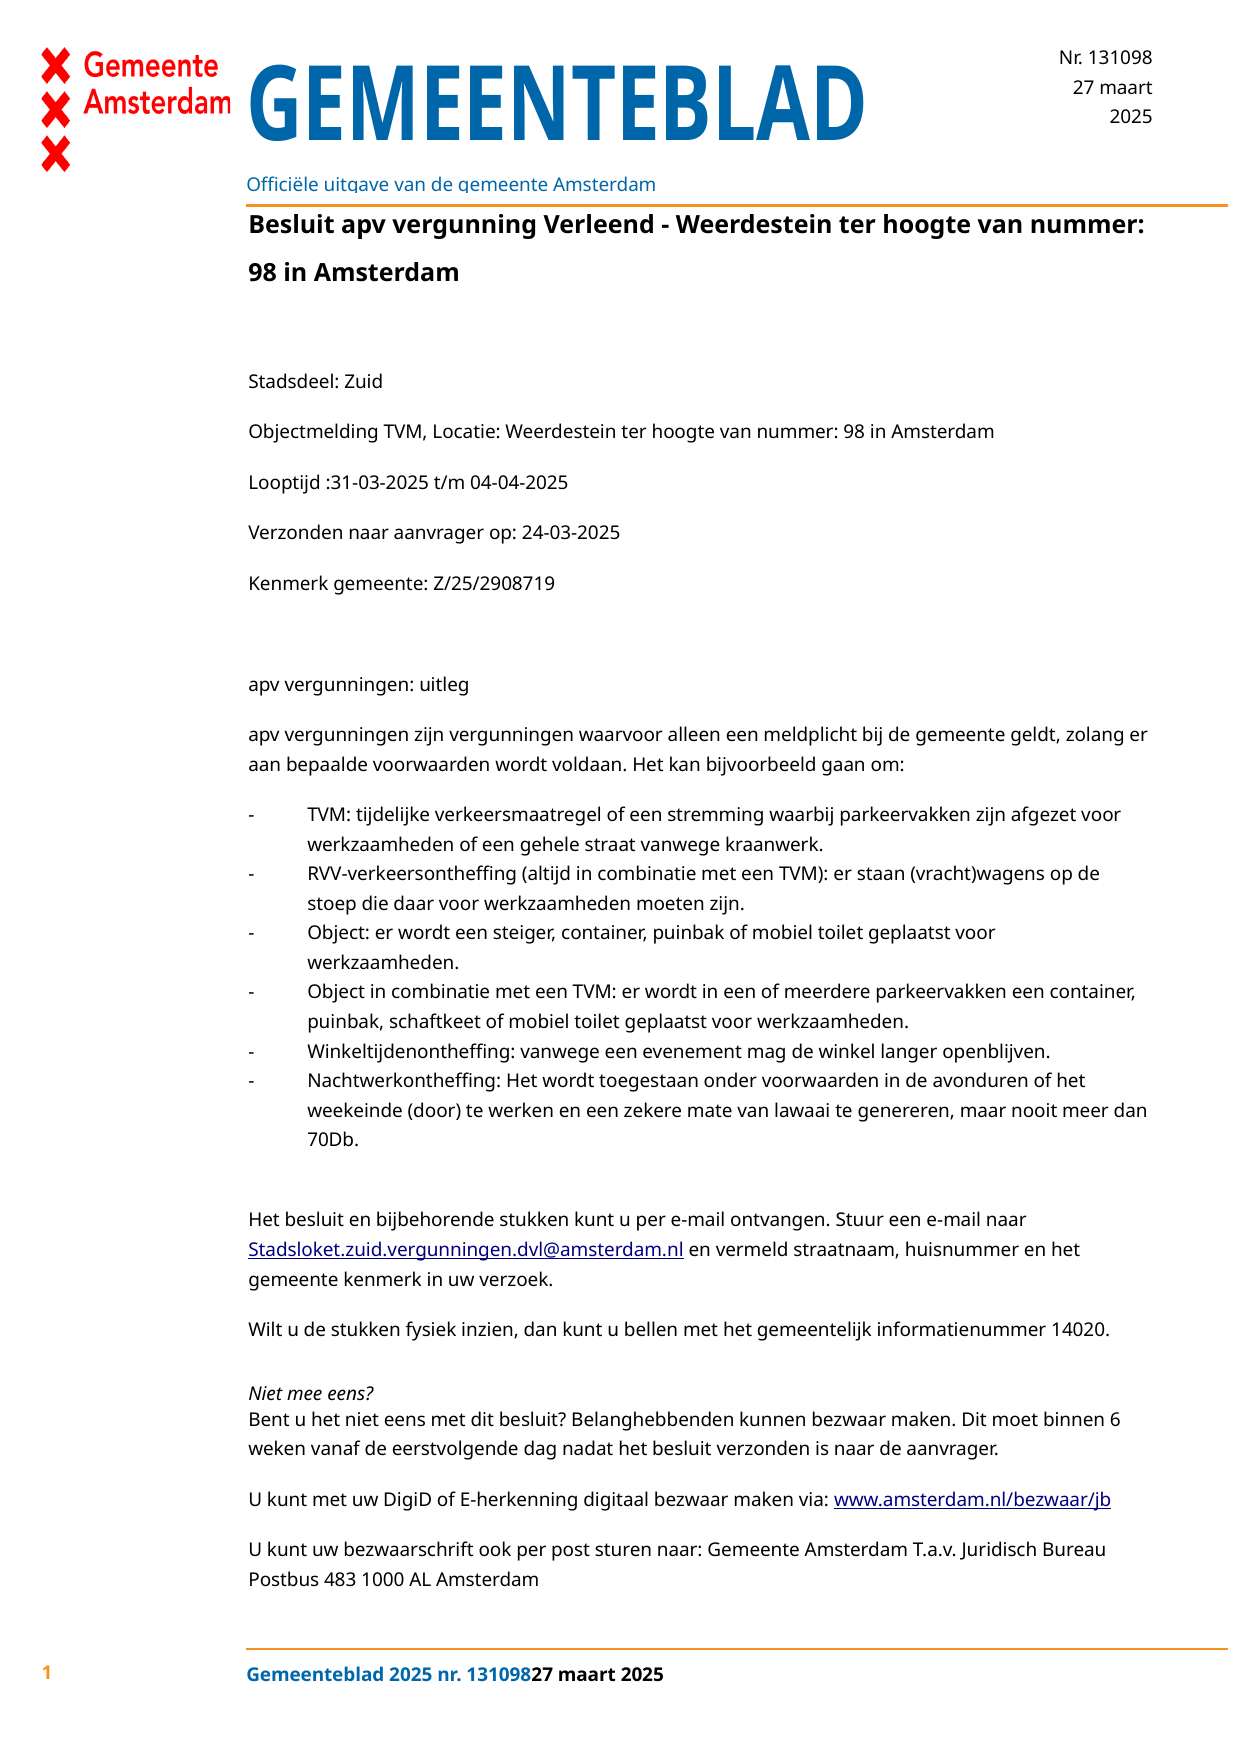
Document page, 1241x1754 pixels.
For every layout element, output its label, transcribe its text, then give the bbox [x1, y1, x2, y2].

picture [41, 47, 231, 172]
text Looptijd :31-03-2025 t/m 04-04-2025 [248, 469, 1152, 495]
text Verzonden naar aanvrager op: 24-03-2025 [248, 519, 1152, 545]
list Object in combinatie met een TVM: er wordt in een of meerdere parkeervakken een container, puinbak, schaftkeet of mobiel toilet geplaatst voor werkzaamheden. [248, 979, 1152, 1034]
list Winkeltijdenontheffing: vanwege een evenement mag de winkel langer openblijven. [248, 1038, 1152, 1064]
text Niet mee eens? [248, 1380, 1152, 1406]
text Stadsdeel: Zuid [248, 368, 1152, 394]
text Wilt u de stukken fysiek inzien, dan kunt u bellen met het gemeentelijk informatienummer 14020. [248, 1316, 1152, 1342]
text Bent u het niet eens met dit besluit? Belanghebbenden kunnen bezwaar maken. Dit moet binnen 6 weken vanaf de eerstvolgende dag nadat het besluit verzonden is naar de aanvrager. [248, 1406, 1152, 1461]
text apv vergunningen zijn vergunningen waarvoor alleen een meldplicht bij de gemeente geldt, zolang er aan bepaalde voorwaarden wordt voldaan. Het kan bijvoorbeeld gaan om: [248, 721, 1152, 777]
text Besluit apv vergunning Verleend - Weerdestein ter hoogte van nummer: 98 in Amsterdam [248, 207, 1152, 288]
list Object: er wordt een steiger, container, puinbak of mobiel toilet geplaatst voor werkzaamheden. [248, 919, 1152, 975]
text U kunt met uw DigiD of E-herkenning digitaal bezwaar maken via: www.amsterdam.nl/bezwaar/jb [248, 1486, 1152, 1512]
text Het besluit en bijbehorende stukken kunt u per e-mail ontvangen. Stuur een e-mail naar Stadsloket.zuid.vergunningen.dvl@amsterdam.nl en vermeld straatnaam, huisnummer en het gemeente kenmerk in uw verzoek. [248, 1207, 1152, 1292]
text Kenmerk gemeente: Z/25/2908719 [248, 570, 1152, 596]
text U kunt uw bezwaarschrift ook per post sturen naar: Gemeente Amsterdam T.a.v. Juridisch Bureau Postbus 483 1000 AL Amsterdam [248, 1536, 1152, 1592]
list RVV-verkeersontheffing (altijd in combinatie met een TVM): er staan (vracht)wagens op de stoep die daar voor werkzaamheden moeten zijn. [248, 860, 1152, 916]
text Objectmelding TVM, Locatie: Weerdestein ter hoogte van nummer: 98 in Amsterdam [248, 419, 1152, 444]
list TVM: tijdelijke verkeersmaatregel of een stremming waarbij parkeervakken zijn afgezet voor werkzaamheden of een gehele straat vanwege kraanwerk. [248, 801, 1152, 857]
list Nachtwerkontheffing: Het wordt toegestaan onder voorwaarden in de avonduren of het weekeinde (door) te werken en een zekere mate van lawaai te genereren, maar nooit meer dan 70Db. [248, 1067, 1152, 1152]
text apv vergunningen: uitleg [248, 671, 1152, 697]
